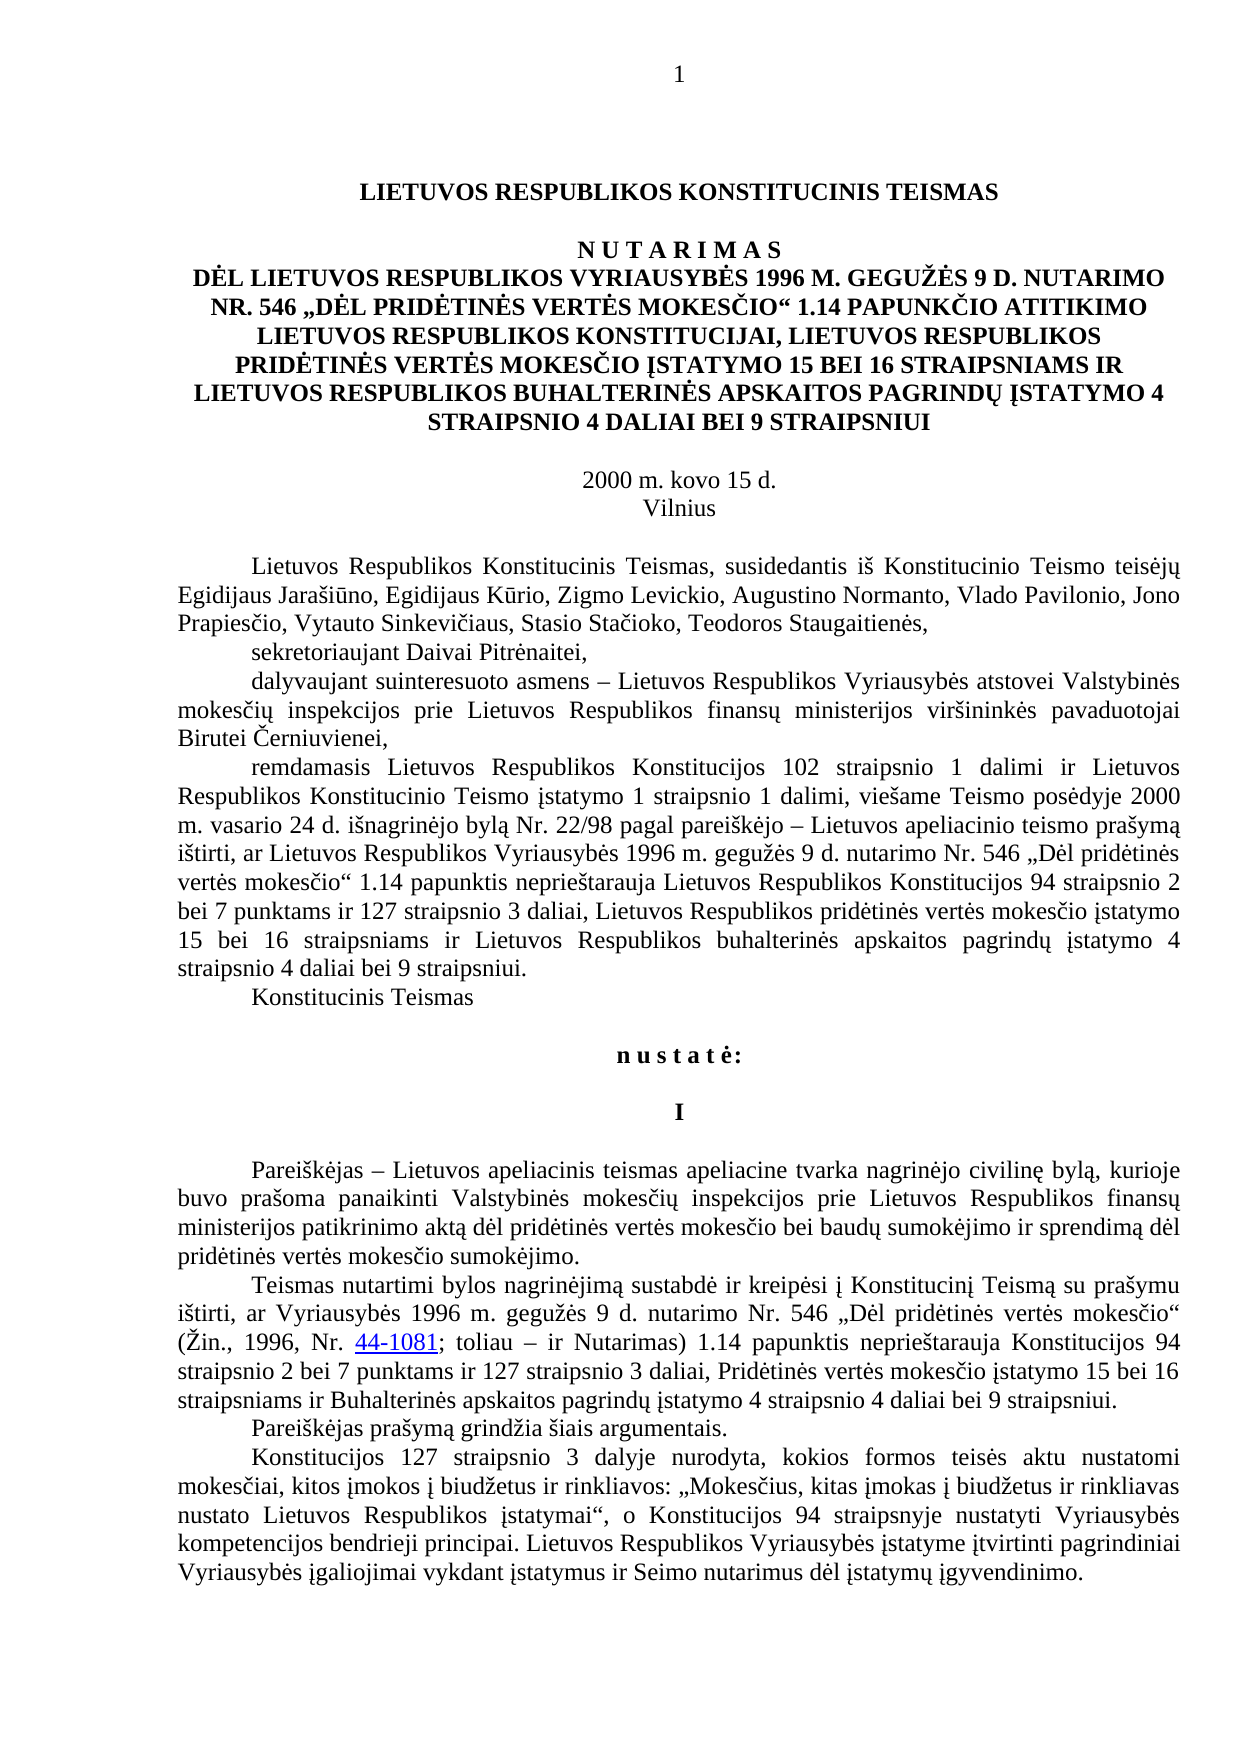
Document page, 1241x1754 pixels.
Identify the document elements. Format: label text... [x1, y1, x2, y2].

text remdamasis Lietuvos Respublikos Konstitucijos 102 straipsnio 1 dalimi ir Lietuvos Respublikos Konstitucinio Teismo įstatymo 1 straipsnio 1 dalimi, viešame Teismo posėdyje 2000 m. vasario 24 d. išnagrinėjo bylą Nr. 22/98 pagal pareiškėjo – Lietuvos apeliacinio teismo prašymą ištirti, ar Lietuvos Respublikos Vyriausybės 1996 m. gegužės 9 d. nutarimo Nr. 546 „Dėl pridėtinės vertės mokesčio“ 1.14 papunktis neprieštarauja Lietuvos Respublikos Konstitucijos 94 straipsnio 2 bei 7 punktams ir 127 straipsnio 3 daliai, Lietuvos Respublikos pridėtinės vertės mokesčio įstatymo 15 bei 16 straipsniams ir Lietuvos Respublikos buhalterinės apskaitos pagrindų įstatymo 4 straipsnio 4 daliai bei 9 straipsniui. [177, 752, 1181, 982]
text Vilnius [177, 493, 1181, 522]
text sekretoriaujant Daivai Pitrėnaitei, [177, 637, 1181, 666]
text DĖL LIETUVOS RESPUBLIKOS VYRIAUSYBĖS 1996 M. GEGUŽĖS 9 D. NUTARIMO NR. 546 „DĖL PRIDĖTINĖS VERTĖS MOKESČIO“ 1.14 PAPUNKČIO ATITIKIMO LIETUVOS RESPUBLIKOS KONSTITUCIJAI, LIETUVOS RESPUBLIKOS PRIDĖTINĖS VERTĖS MOKESČIO ĮSTATYMO 15 BEI 16 STRAIPSNIAMS IR LIETUVOS RESPUBLIKOS BUHALTERINĖS APSKAITOS PAGRINDŲ ĮSTATYMO 4 STRAIPSNIO 4 DALIAI BEI 9 STRAIPSNIUI [177, 263, 1181, 436]
text nustatė: [177, 1040, 1181, 1068]
text Konstitucijos 127 straipsnio 3 dalyje nurodyta, kokios formos teisės aktu nustatomi mokesčiai, kitos įmokos į biudžetus ir rinkliavos: „Mokesčius, kitas įmokas į biudžetus ir rinkliavas nustato Lietuvos Respublikos įstatymai“, o Konstitucijos 94 straipsnyje nustatyti Vyriausybės kompetencijos bendrieji principai. Lietuvos Respublikos Vyriausybės įstatyme įtvirtinti pagrindiniai Vyriausybės įgaliojimai vykdant įstatymus ir Seimo nutarimus dėl įstatymų įgyvendinimo. [177, 1442, 1181, 1586]
text Konstitucinis Teismas [177, 982, 1181, 1011]
text Pareiškėjas – Lietuvos apeliacinis teismas apeliacine tvarka nagrinėjo civilinę bylą, kurioje buvo prašoma panaikinti Valstybinės mokesčių inspekcijos prie Lietuvos Respublikos finansų ministerijos patikrinimo aktą dėl pridėtinės vertės mokesčio bei baudų sumokėjimo ir sprendimą dėl pridėtinės vertės mokesčio sumokėjimo. [177, 1155, 1181, 1270]
text LIETUVOS RESPUBLIKOS KONSTITUCINIS TEISMAS [177, 177, 1181, 206]
text dalyvaujant suinteresuoto asmens – Lietuvos Respublikos Vyriausybės atstovei Valstybinės mokesčių inspekcijos prie Lietuvos Respublikos finansų ministerijos viršininkės pavaduotojai Birutei Černiuvienei, [177, 666, 1181, 752]
text 2000 m. kovo 15 d. [177, 465, 1181, 493]
text I [177, 1097, 1181, 1126]
text Lietuvos Respublikos Konstitucinis Teismas, susidedantis iš Konstitucinio Teismo teisėjų Egidijaus Jarašiūno, Egidijaus Kūrio, Zigmo Levickio, Augustino Normanto, Vlado Pavilonio, Jono Prapiesčio, Vytauto Sinkevičiaus, Stasio Stačioko, Teodoros Staugaitienės, [177, 551, 1181, 637]
text Teismas nutartimi bylos nagrinėjimą sustabdė ir kreipėsi į Konstitucinį Teismą su prašymu ištirti, ar Vyriausybės 1996 m. gegužės 9 d. nutarimo Nr. 546 „Dėl pridėtinės vertės mokesčio“ (Žin., 1996, Nr. 44-1081; toliau – ir Nutarimas) 1.14 papunktis neprieštarauja Konstitucijos 94 straipsnio 2 bei 7 punktams ir 127 straipsnio 3 daliai, Pridėtinės vertės mokesčio įstatymo 15 bei 16 straipsniams ir Buhalterinės apskaitos pagrindų įstatymo 4 straipsnio 4 daliai bei 9 straipsniui. [177, 1270, 1181, 1413]
text N U T A R I M A S [177, 235, 1181, 263]
text Pareiškėjas prašymą grindžia šiais argumentais. [177, 1413, 1181, 1442]
